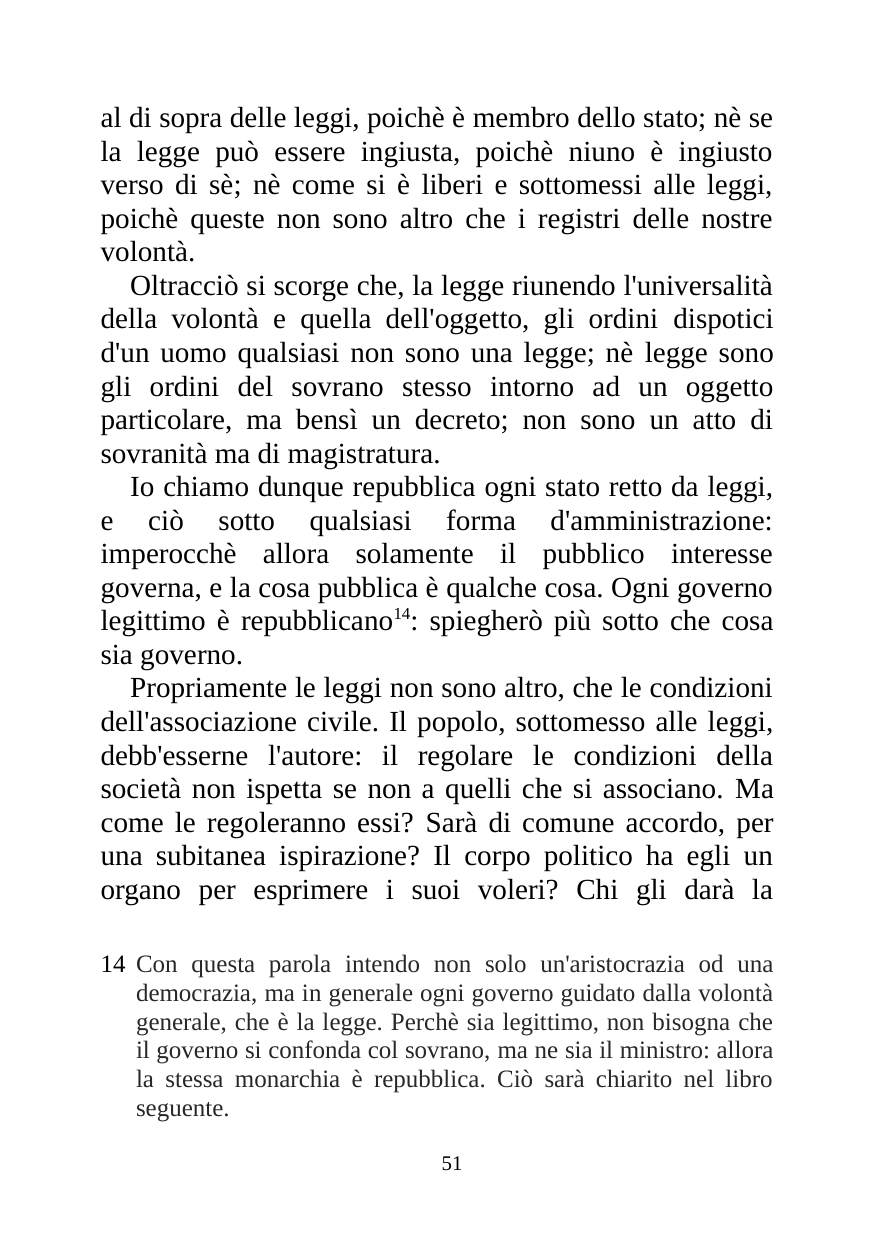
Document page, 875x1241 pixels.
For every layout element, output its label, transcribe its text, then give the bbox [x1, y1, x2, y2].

text Oltracciò si scorge che, la legge riunendo l'universalità della volontà e quella dell'oggetto, gli ordini dispotici d'un uomo qualsiasi non sono una legge; nè legge sono gli ordini del sovrano stesso intorno ad un oggetto particolare, ma bensì un decreto; non sono un atto di sovranità ma di magistratura. [100, 268, 774, 469]
text Io chiamo dunque repubblica ogni stato retto da leggi, e ciò sotto qualsiasi forma d'amministrazione: imperocchè allora solamente il pubblico interesse governa, e la cosa pubblica è qualche cosa. Ogni governo legittimo è repubblicano: spiegherò più sotto che cosa sia governo. [100, 469, 774, 671]
text Propriamente le leggi non sono altro, che le condizioni dell'associazione civile. Il popolo, sottomesso alle leggi, debb'esserne l'autore: il regolare le condizioni della società non ispetta se non a quelli che si associano. Ma come le regoleranno essi? Sarà di comune accordo, per una subitanea ispirazione? Il corpo politico ha egli un organo per esprimere i suoi voleri? Chi gli darà la [100, 671, 774, 905]
text al di sopra delle leggi, poichè è membro dello stato; nè se la legge può essere ingiusta, poichè niuno è ingiusto verso di sè; nè come si è liberi e sottomessi alle leggi, poichè queste non sono altro che i registri delle nostre volontà. [100, 100, 774, 268]
text Con questa parola intendo non solo un'aristocrazia od una democrazia, ma in generale ogni governo guidato dalla volontà generale, che è la legge. Perchè sia legittimo, non bisogna che il governo si confonda col sovrano, ma ne sia il ministro: allora la stessa monarchia è repubblica. Ciò sarà chiarito nel libro seguente. [100, 949, 774, 1122]
